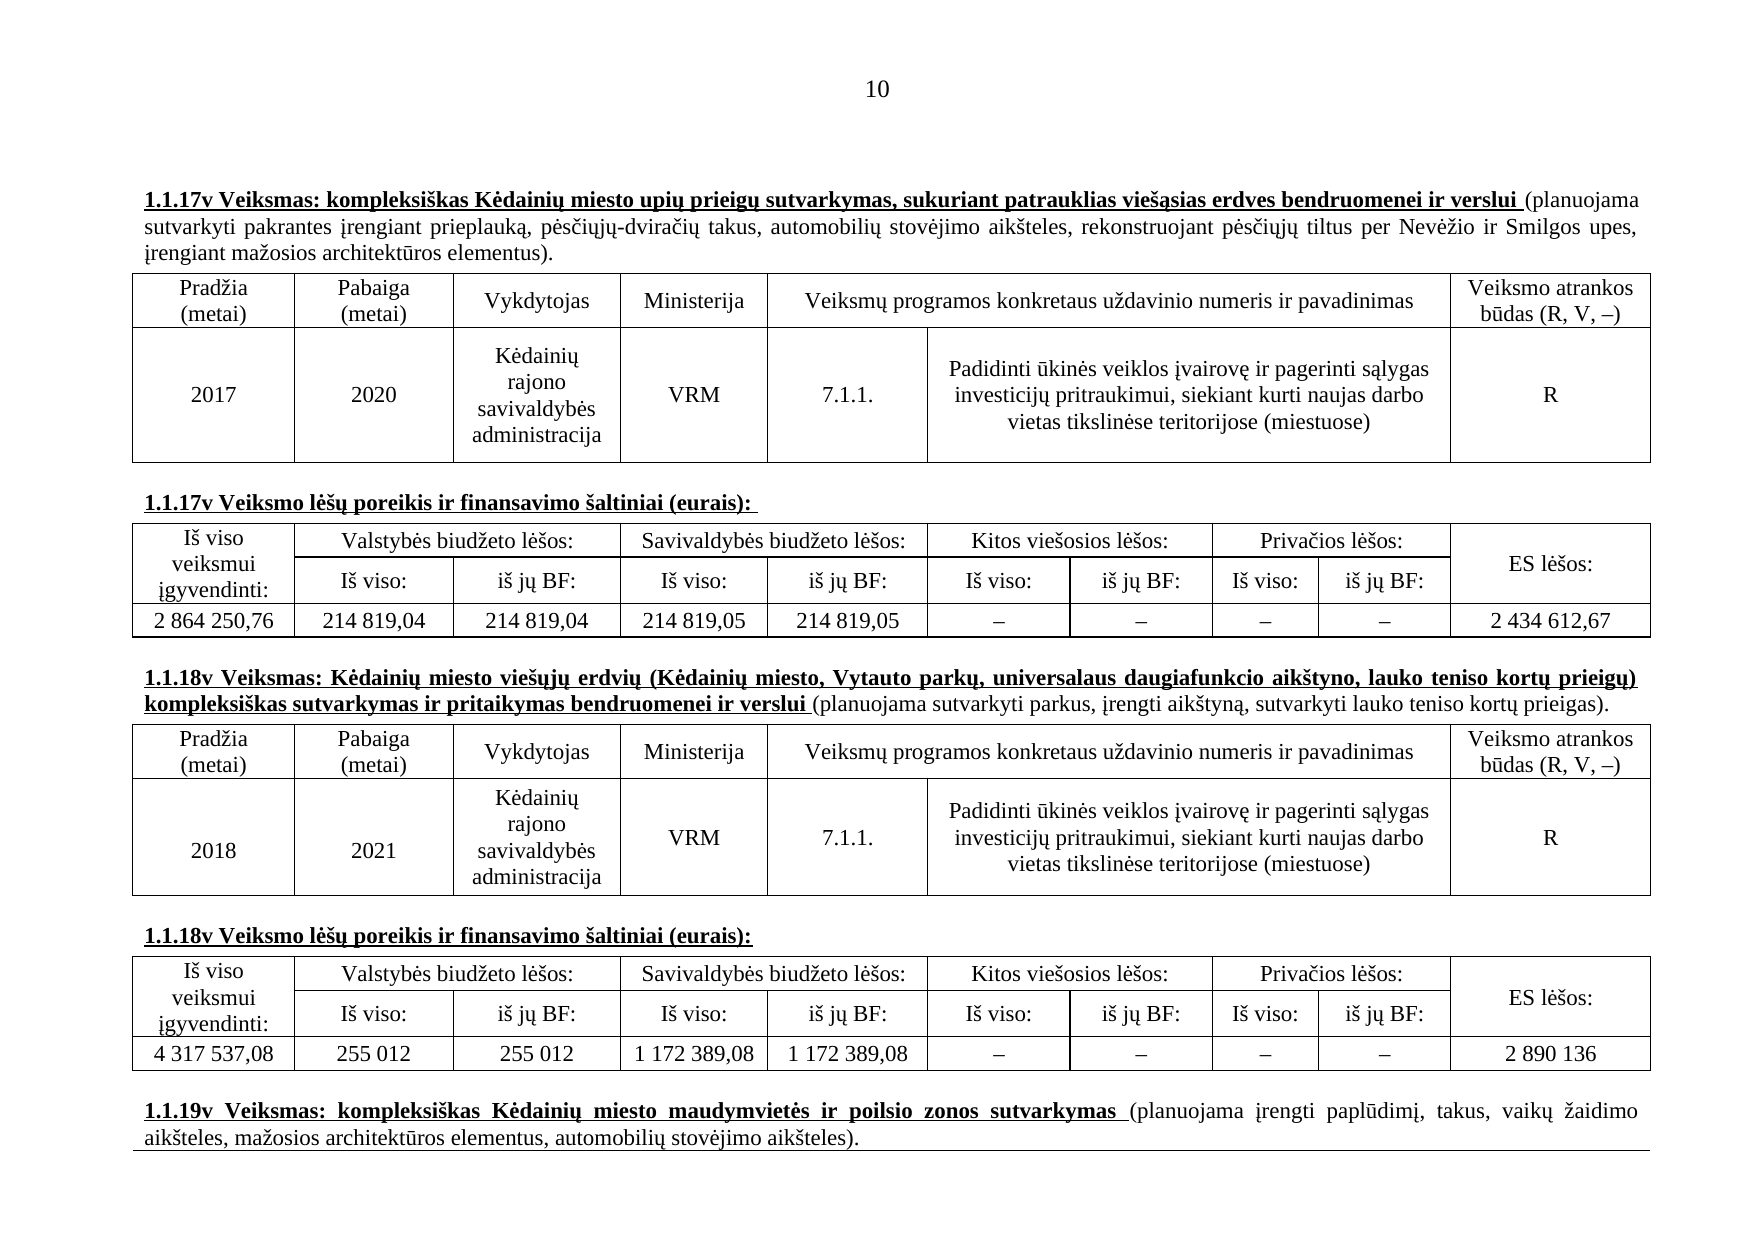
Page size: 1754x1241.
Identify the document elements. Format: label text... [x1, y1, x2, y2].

table_cell iš jų BF: [1071, 991, 1212, 1036]
table_cell Pabaiga (metai) [295, 725, 453, 778]
table_cell – [1071, 604, 1212, 636]
table_cell – [1071, 1037, 1212, 1070]
table_cell [128, 1036, 132, 1070]
table_cell Iš viso: [295, 991, 453, 1036]
table_cell R [1451, 779, 1650, 895]
table_cell Kitos viešosios lėšos: [928, 957, 1212, 990]
table_cell Ministerija [621, 274, 767, 327]
table_cell [128, 990, 132, 1036]
table_cell Valstybės biudžeto lėšos: [295, 957, 620, 990]
table_cell 255 012 [295, 1037, 453, 1070]
table_cell Pabaiga (metai) [295, 274, 453, 327]
table_cell 2021 [295, 779, 453, 895]
table_cell Kėdainių rajono savivaldybės administracija [454, 328, 620, 462]
table_cell 214 819,05 [621, 604, 767, 636]
table_cell 1.1.19v Veiksmas: kompleksiškas Kėdainių miesto maudymvietės ir poilsio zonos sutvarkymas (planuojama įrengti paplūdimį, takus, vaikų žaidimo aikšteles, mažosios architektūros elementus, automobilių stovėjimo aikšteles). [133, 1071, 1650, 1150]
table_cell 214 819,05 [768, 604, 927, 636]
table_cell ES lėšos: [1451, 957, 1650, 1036]
table_cell [128, 273, 132, 327]
table_cell Iš viso veiksmui įgyvendinti: [133, 524, 294, 603]
table_cell Veiksmų programos konkretaus uždavinio numeris ir pavadinimas [768, 725, 1450, 778]
table_cell – [1319, 604, 1450, 636]
table_cell Kėdainių rajono savivaldybės administracija [454, 779, 620, 895]
table_cell [128, 636, 133, 724]
table_cell 1.1.18v Veiksmo lėšų poreikis ir finansavimo šaltiniai (eurais): [133, 896, 1650, 956]
table_cell iš jų BF: [768, 558, 927, 603]
table_cell [128, 556, 132, 603]
table_cell Savivaldybės biudžeto lėšos: [621, 957, 927, 990]
table_cell iš jų BF: [454, 991, 620, 1036]
table_cell Iš viso: [1213, 991, 1318, 1036]
table_cell 4 317 537,08 [133, 1037, 294, 1070]
table_cell Vykdytojas [454, 725, 620, 778]
table_cell 1 172 389,08 [621, 1037, 767, 1070]
table_cell – [928, 604, 1069, 636]
table_cell Veiksmo atrankos būdas (R, V, –) [1451, 274, 1650, 327]
table_cell Valstybės biudžeto lėšos: [295, 524, 620, 556]
table_cell 7.1.1. [768, 328, 927, 462]
table_cell [128, 523, 132, 556]
table_cell Veiksmų programos konkretaus uždavinio numeris ir pavadinimas [768, 274, 1450, 327]
table_cell Iš viso: [621, 991, 767, 1036]
table_cell [128, 778, 132, 895]
table_cell Iš viso: [295, 558, 453, 603]
table_cell Veiksmo atrankos būdas (R, V, –) [1451, 725, 1650, 778]
table_header [128, 160, 133, 273]
table_cell 255 012 [454, 1037, 620, 1070]
table_cell Ministerija [621, 725, 767, 778]
table_cell Privačios lėšos: [1213, 957, 1450, 990]
table_cell iš jų BF: [1319, 558, 1450, 603]
table_cell VRM [621, 779, 767, 895]
table_cell 214 819,04 [295, 604, 453, 636]
table_cell 1.1.18v Veiksmas: Kėdainių miesto viešųjų erdvių (Kėdainių miesto, Vytauto parkų, universalaus daugiafunkcio aikštyno, lauko teniso kortų prieigų) kompleksiškas sutvarkymas ir pritaikymas bendruomenei ir verslui (planuojama sutvarkyti parkus, įrengti aikštyną, sutvarkyti lauko teniso kortų prieigas). [133, 638, 1650, 724]
table_cell 2017 [133, 328, 294, 462]
table_cell 2018 [133, 779, 294, 895]
table_cell [128, 1070, 133, 1150]
table_cell Iš viso: [621, 558, 767, 603]
table_cell – [1319, 1037, 1450, 1070]
table_cell 2 434 612,67 [1451, 604, 1650, 636]
table_cell 214 819,04 [454, 604, 620, 636]
table_cell – [1213, 1037, 1318, 1070]
table_cell [128, 895, 133, 956]
table_cell Iš viso veiksmui įgyvendinti: [133, 957, 294, 1036]
table_cell ES lėšos: [1451, 524, 1650, 603]
table_cell Vykdytojas [454, 274, 620, 327]
table_cell 1.1.17v Veiksmo lėšų poreikis ir finansavimo šaltiniai (eurais): [133, 463, 1650, 523]
table_cell Iš viso: [928, 991, 1069, 1036]
table_cell iš jų BF: [768, 991, 927, 1036]
table_cell 2020 [295, 328, 453, 462]
table_cell [128, 724, 132, 778]
table_cell Pradžia (metai) [133, 274, 294, 327]
table_cell iš jų BF: [1071, 558, 1212, 603]
table_cell [128, 603, 132, 636]
table_cell iš jų BF: [1319, 991, 1450, 1036]
table_cell [128, 956, 132, 990]
table_cell 7.1.1. [768, 779, 927, 895]
table_cell Iš viso: [928, 558, 1069, 603]
table_cell – [928, 1037, 1069, 1070]
table_cell Pradžia (metai) [133, 725, 294, 778]
table_cell 1 172 389,08 [768, 1037, 927, 1070]
table_cell iš jų BF: [454, 558, 620, 603]
table_cell – [1213, 604, 1318, 636]
table_cell VRM [621, 328, 767, 462]
table_cell R [1451, 328, 1650, 462]
table_header 1.1.17v Veiksmas: kompleksiškas Kėdainių miesto upių prieigų sutvarkymas, sukuriant patrauklias viešąsias erdves bendruomenei ir verslui (planuojama sutvarkyti pakrantes įrengiant prieplauką, pėsčiųjų-dviračių takus, automobilių stovėjimo aikšteles, rekonstruojant pėsčiųjų tiltus per Nevėžio ir Smilgos upes, įrengiant mažosios architektūros elementus). [133, 160, 1650, 273]
table_cell [128, 327, 132, 462]
table_cell 2 864 250,76 [133, 604, 294, 636]
table_cell Savivaldybės biudžeto lėšos: [621, 524, 927, 556]
table_cell Privačios lėšos: [1213, 524, 1450, 556]
table_cell 2 890 136 [1451, 1037, 1650, 1070]
table_cell [128, 462, 133, 523]
table_cell Padidinti ūkinės veiklos įvairovę ir pagerinti sąlygas investicijų pritraukimui, siekiant kurti naujas darbo vietas tikslinėse teritorijose (miestuose) [928, 328, 1450, 462]
table_cell Iš viso: [1213, 558, 1318, 603]
table_cell Padidinti ūkinės veiklos įvairovę ir pagerinti sąlygas investicijų pritraukimui, siekiant kurti naujas darbo vietas tikslinėse teritorijose (miestuose) [928, 779, 1450, 895]
table_cell Kitos viešosios lėšos: [928, 524, 1212, 556]
